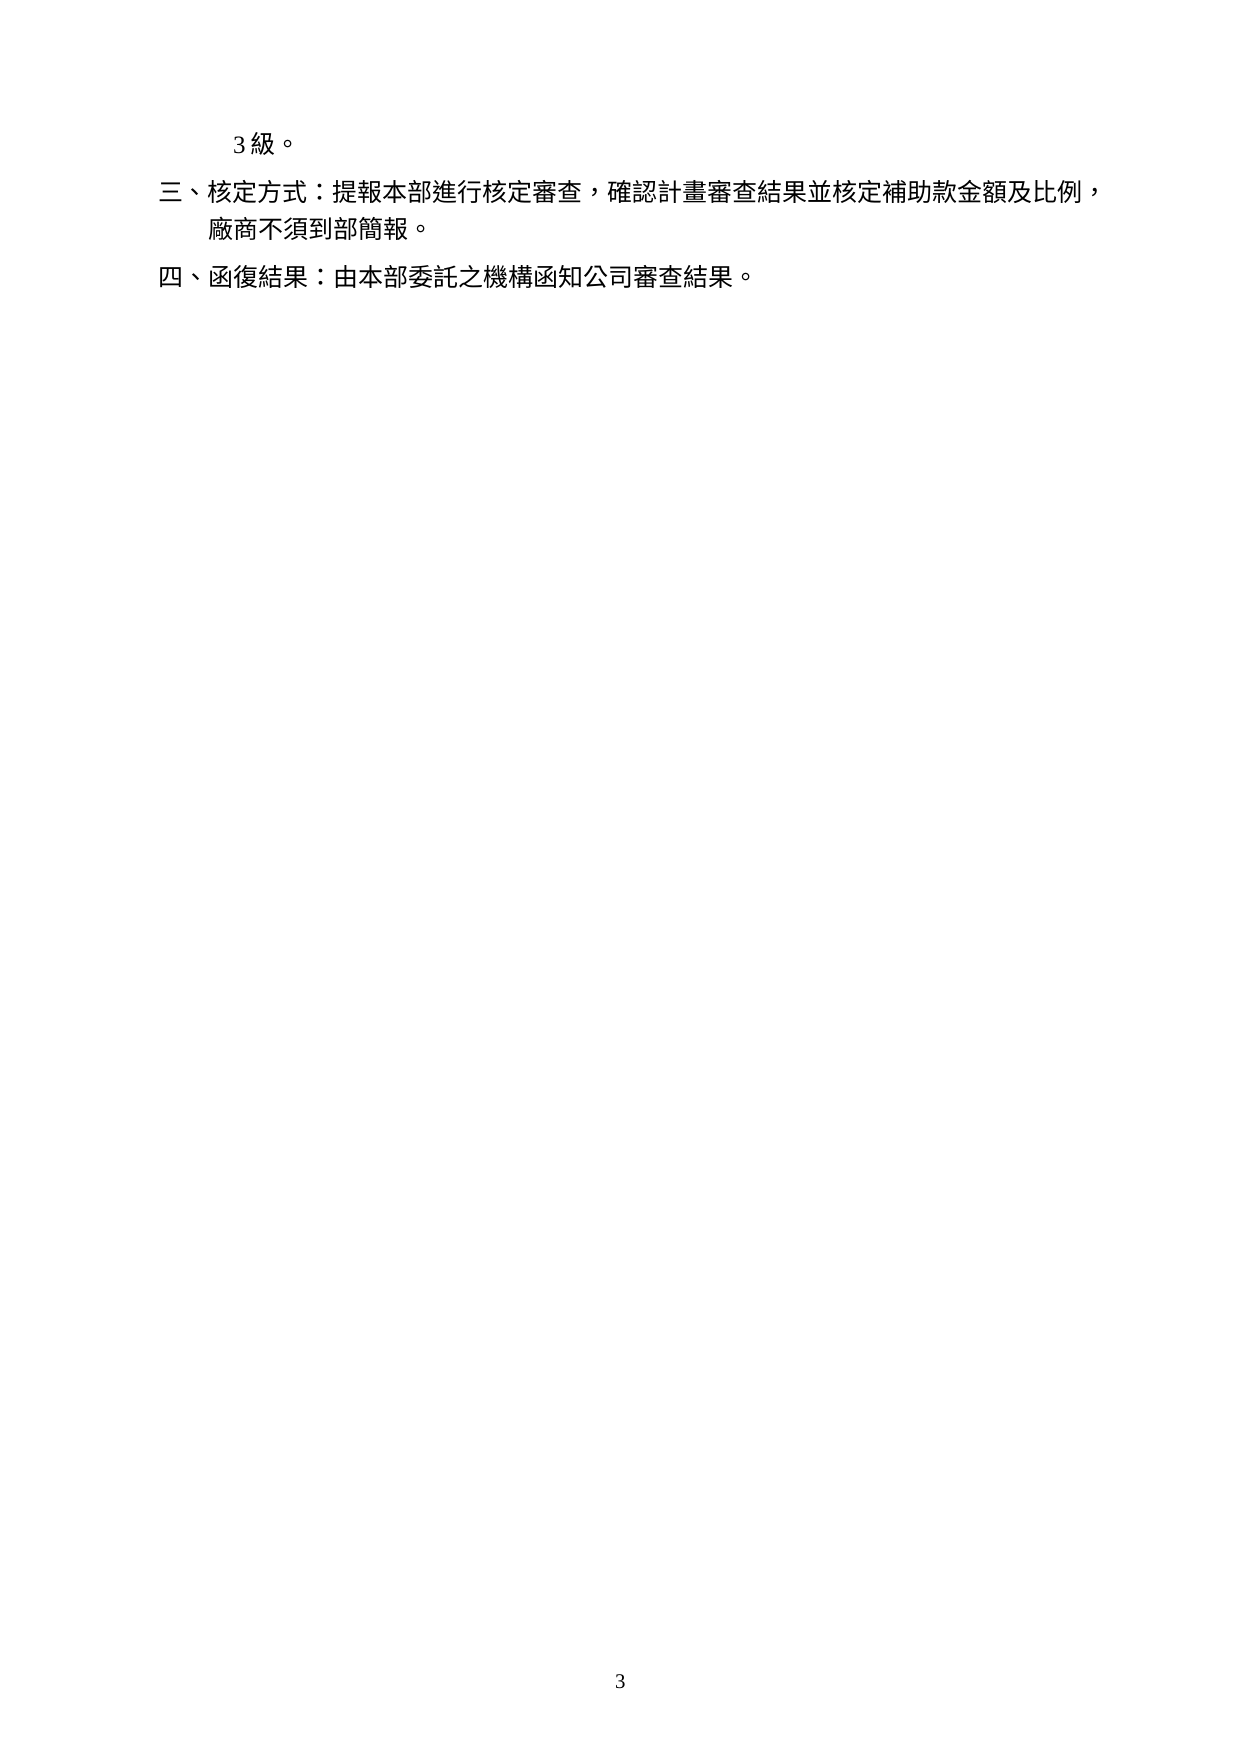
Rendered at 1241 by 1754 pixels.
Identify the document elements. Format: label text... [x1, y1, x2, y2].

text 三、核定方式：提報本部進行核定審查，確認計畫審查結果並核定補助款金額及比例，廠商不須到部簡報。 [158, 173, 1107, 245]
text 四、函復結果：由本部委託之機構函知公司審查結果。 [158, 258, 1107, 294]
list 財務審查部分：由財團法人臺灣中小企業聯合輔導基金會查詢申請單位及負責人等往來金融機構債票信資料。並針對廠商所提供之最近3年經會計師簽證之財務查核報告書，根據中華徵信所編印之「臺灣地區工商業財務總分析」所列計算公式，以同業中位數為基礎作財務分析報告，財務審查結果將區分為A、B、C等3級。 [183, 124, 1107, 160]
